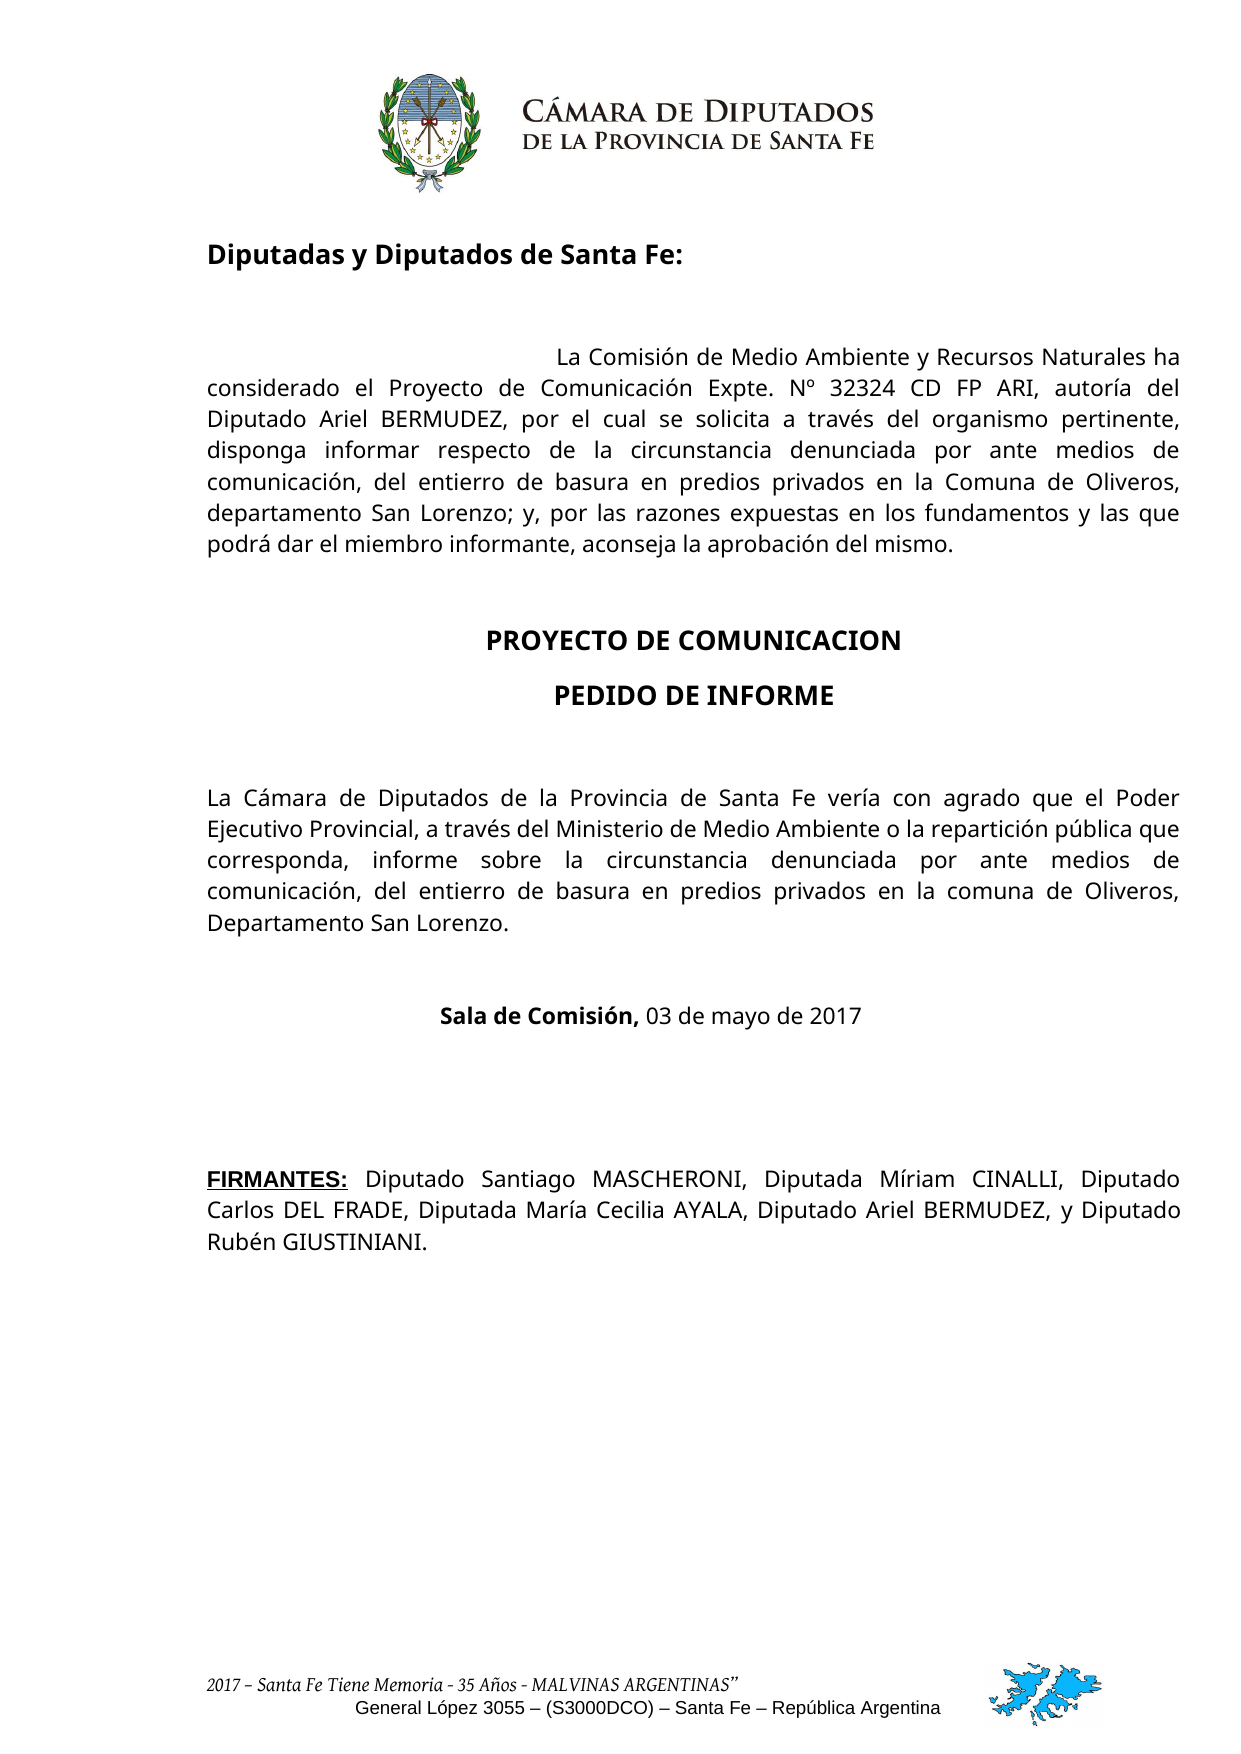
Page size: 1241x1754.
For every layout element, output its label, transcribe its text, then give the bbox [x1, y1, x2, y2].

text PROYECTO DE COMUNICACION [207, 622, 1181, 659]
text FIRMANTES: Diputado Santiago MASCHERONI, Diputada Míriam CINALLI, Diputado Carlos DEL FRADE, Diputada María Cecilia AYALA, Diputado Ariel BERMUDEZ, y Diputado Rubén GIUSTINIANI. [207, 1163, 1181, 1257]
text Sala de Comisión, 03 de mayo de 2017 [207, 1000, 1181, 1031]
text La Comisión de Medio Ambiente y Recursos Naturales ha considerado el Proyecto de Comunicación Expte. Nº 32324 CD FP ARI, autoría del Diputado Ariel BERMUDEZ, por el cual se solicita a través del organismo pertinente, disponga informar respecto de la circunstancia denunciada por ante medios de comunicación, del entierro de basura en predios privados en la Comuna de Oliveros, departamento San Lorenzo; y, por las razones expuestas en los fundamentos y las que podrá dar el miembro informante, aconseja la aprobación del mismo. [207, 341, 1181, 559]
picture [982, 1657, 1105, 1730]
text Diputadas y Diputados de Santa Fe: [207, 236, 1181, 272]
text PEDIDO DE INFORME [207, 676, 1181, 713]
picture [378, 74, 874, 197]
text La Cámara de Diputados de la Provincia de Santa Fe vería con agrado que el Poder Ejecutivo Provincial, a través del Ministerio de Medio Ambiente o la repartición pública que corresponda, informe sobre la circunstancia denunciada por ante medios de comunicación, del entierro de basura en predios privados en la comuna de Oliveros, Departamento San Lorenzo. [207, 781, 1181, 938]
